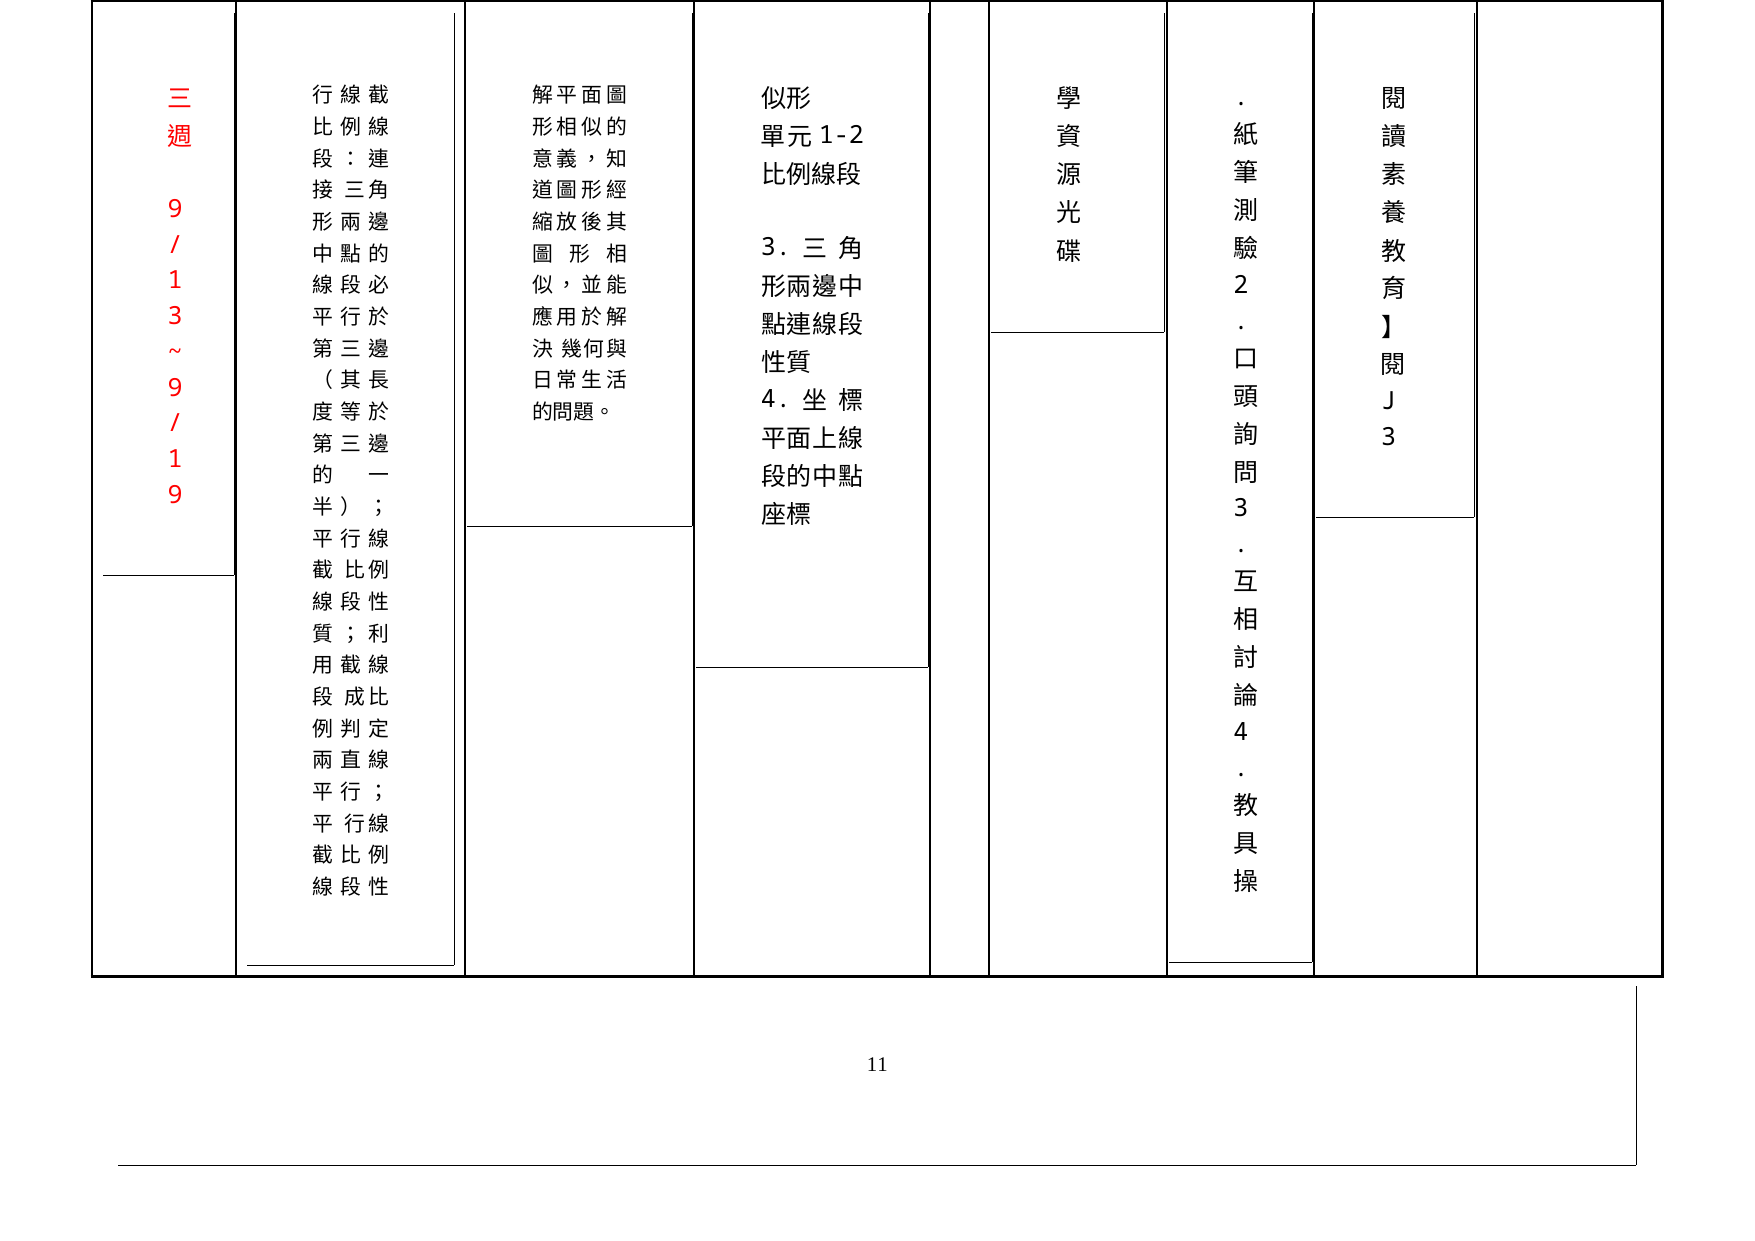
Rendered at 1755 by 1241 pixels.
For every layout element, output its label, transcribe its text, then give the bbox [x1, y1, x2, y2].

table_cell 三週 9/13~9/19 [93, 2, 235, 975]
table_cell 閱讀素養教育】 閱J3 [1315, 2, 1476, 975]
table_cell 解平面圖形相似的意義，知道圖形經縮放後其圖形相似，並能應用於解決 幾何與日常生活的問題。 [466, 2, 693, 975]
table_cell 行線截比例線段：連接 三角形兩邊中點的線段必 平行於第三邊（其長度等於 第三邊的一半）；平行線截 比例線段性質；利用截線段 成比例判定兩直線平行；平 行線截比例線段性 [237, 2, 464, 975]
table_cell 似形 單元1-2比例線段 3.三角形兩邊中點連線段性質 4.坐標平面上線段的中點座標 [695, 2, 929, 975]
table_cell 4 [931, 2, 988, 975]
table_cell [1478, 2, 1661, 975]
table_cell 教學資源光碟 [990, 2, 1166, 975]
table_cell .紙筆測驗 2.口頭詢問 3.互相討論 4.教具操 [1168, 2, 1313, 975]
